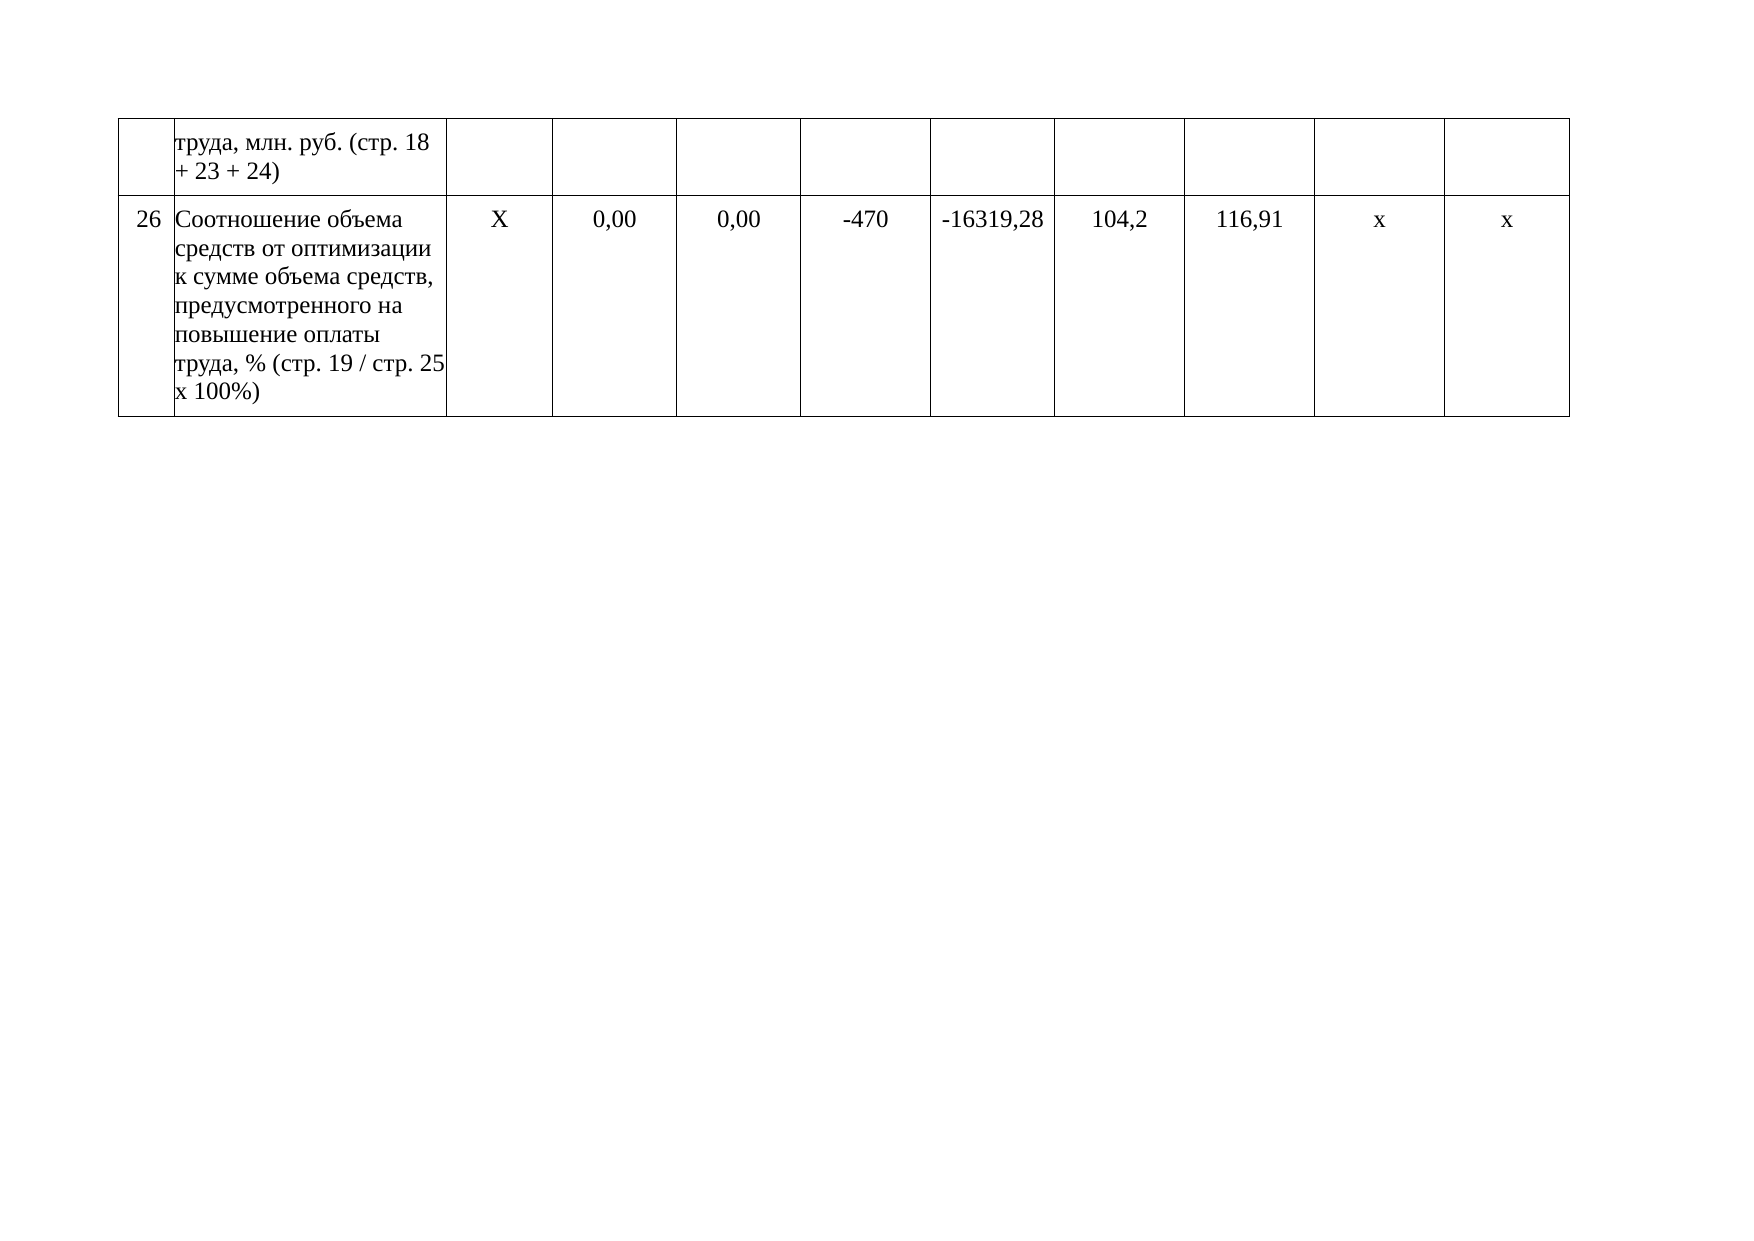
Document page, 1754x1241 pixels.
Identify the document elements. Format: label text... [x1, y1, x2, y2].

table_cell X [447, 196, 552, 416]
table_cell 0,00 [553, 196, 676, 416]
table_cell 104,2 [1055, 196, 1184, 416]
table_cell х [1445, 196, 1569, 416]
table_cell 26 [119, 196, 174, 416]
table_cell [447, 119, 552, 195]
table_cell [1185, 119, 1314, 195]
table_cell [1445, 119, 1569, 195]
table_cell -470 [801, 196, 930, 416]
table_cell [801, 119, 930, 195]
table_cell [1315, 119, 1444, 195]
table_cell [1055, 119, 1184, 195]
table_cell [553, 119, 676, 195]
table_cell -16319,28 [931, 196, 1054, 416]
table_cell [119, 119, 174, 195]
table_cell труда, млн. руб. (стр. 18 + 23 + 24) [175, 119, 446, 195]
table_cell 0,00 [677, 196, 800, 416]
table_cell Соотношение объема средств от оптимизации к сумме объема средств, предусмотренного на повышение оплаты труда, % (стр. 19 / стр. 25 x 100%) [175, 196, 446, 416]
table_cell 116,91 [1185, 196, 1314, 416]
table_cell х [1315, 196, 1444, 416]
table_cell [931, 119, 1054, 195]
table_cell [677, 119, 800, 195]
